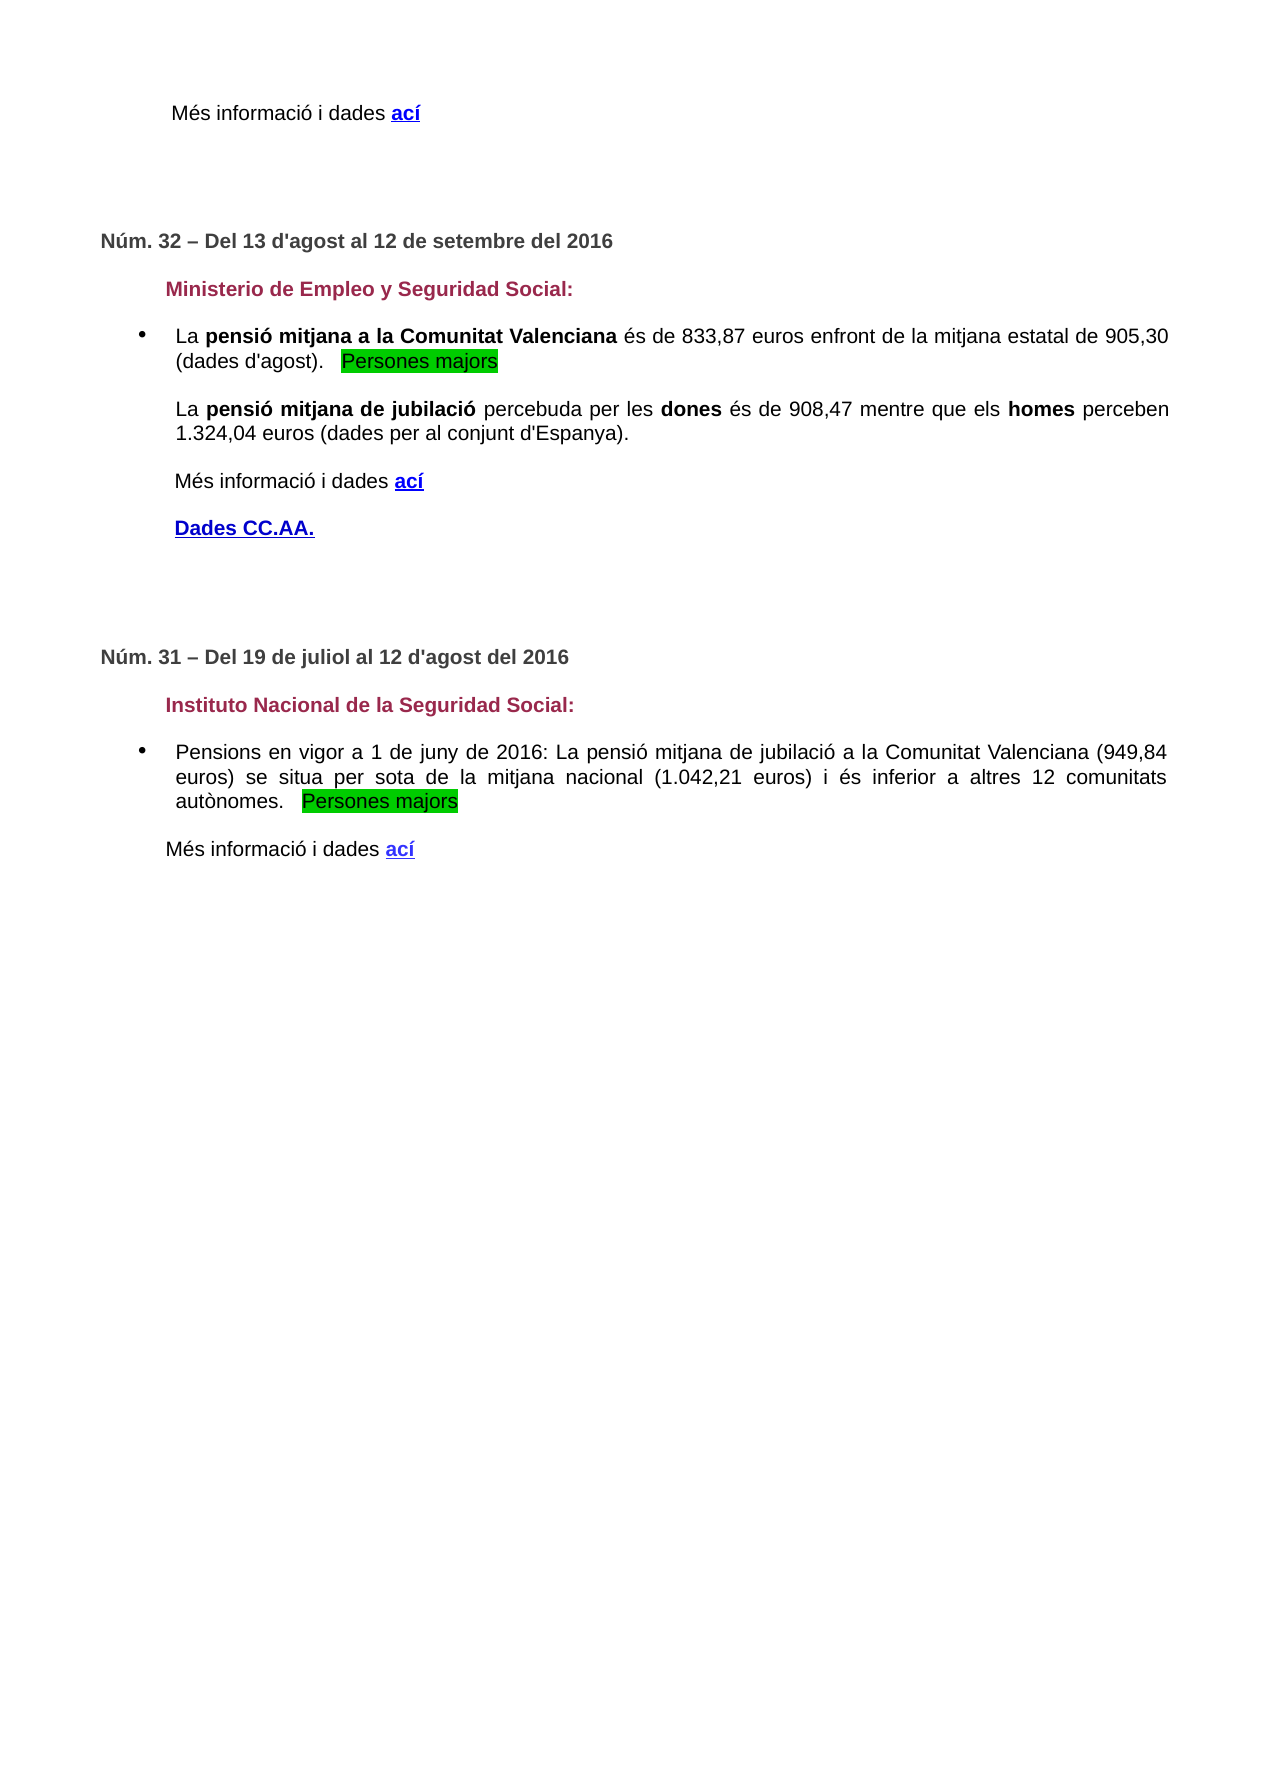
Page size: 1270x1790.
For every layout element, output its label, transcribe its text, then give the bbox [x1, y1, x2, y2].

list Pensions en vigor a 1 de juny de 2016: La pensió mitjana de jubilació a la Comunitat Valenciana (949,84 euros) se situa per sota de la mitjana nacional (1.042,21 euros) i és inferior a altres 12 comunitats autònomes. Persones majors [138, 740, 1169, 813]
text Núm. 32 – Del 13 d'agost al 12 de setembre del 2016 [100, 229, 1169, 253]
list La pensió mitjana de jubilació percebuda per les dones és de 908,47 mentre que els homes perceben 1.324,04 euros (dades per al conjunt d'Espanya). [138, 397, 1169, 445]
list Més informació i dades ací [165, 100, 1169, 124]
text Més informació i dades ací [174, 468, 1169, 492]
text Ministerio de Empleo y Seguridad Social: [165, 277, 1169, 301]
text Dades CC.AA. [174, 516, 1169, 540]
text Instituto Nacional de la Seguridad Social: [165, 692, 1169, 716]
text Més informació i dades ací [165, 837, 1169, 861]
list La pensió mitjana a la Comunitat Valenciana és de 833,87 euros enfront de la mitjana estatal de 905,30 (dades d'agost). Persones majors [138, 324, 1169, 373]
text Núm. 31 – Del 19 de juliol al 12 d'agost del 2016 [100, 645, 1169, 669]
